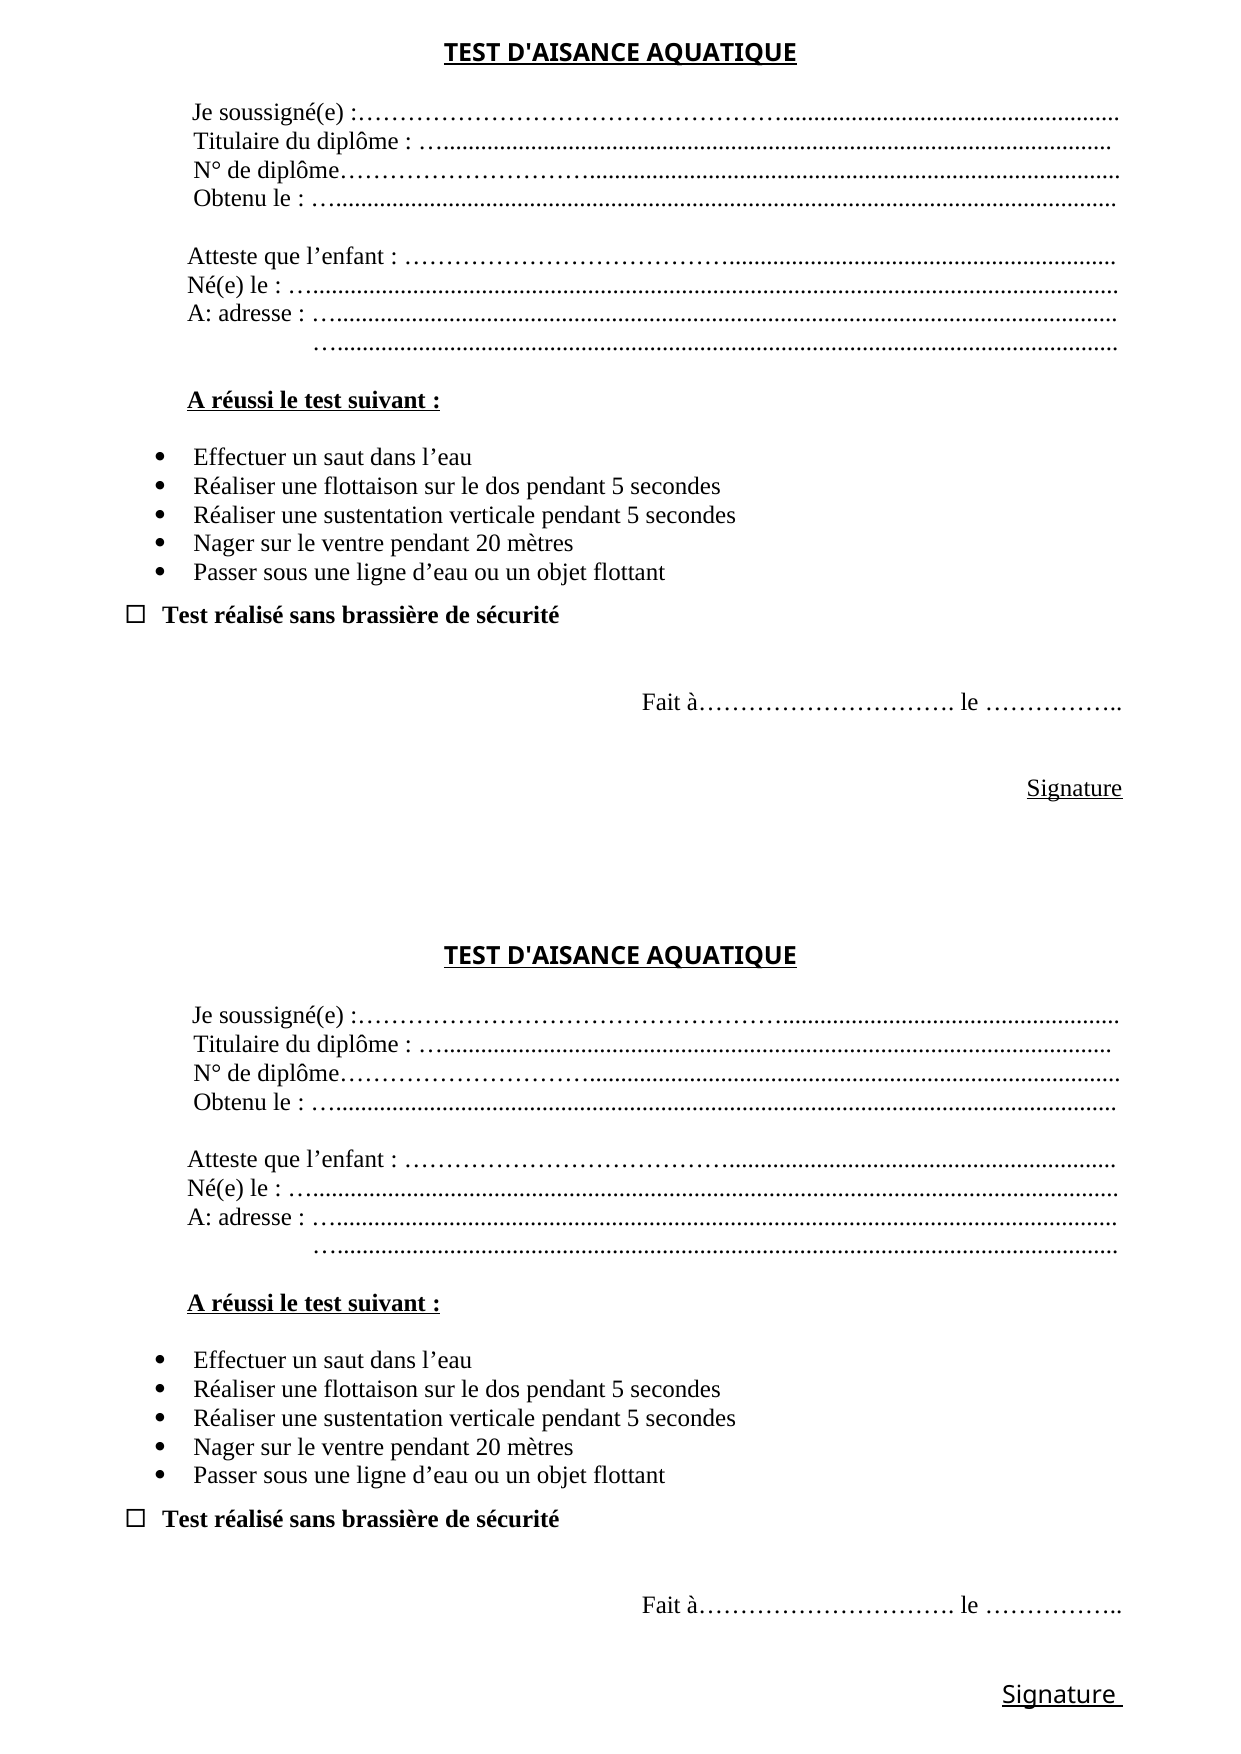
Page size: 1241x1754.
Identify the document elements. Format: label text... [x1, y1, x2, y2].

list Nager sur le ventre pendant 20 mètres [156, 1432, 1122, 1461]
list Effectuer un saut dans l’eau [156, 1346, 1122, 1374]
text A: adresse : …............................................................................................................................. [118, 1202, 1122, 1231]
text Fait à…………………………. le …………….. [118, 687, 1122, 715]
text N° de diplôme…………………………..................................................................................... [118, 1058, 1122, 1087]
text Signature [118, 1676, 1122, 1710]
text A réussi le test suivant : [118, 385, 1122, 413]
list Réaliser une flottaison sur le dos pendant 5 secondes [156, 471, 1122, 500]
text Fait à…………………………. le …………….. [118, 1590, 1122, 1619]
text …............................................................................................................................. [118, 1231, 1122, 1259]
text Atteste que l’enfant : ………………………………….............................................................. [118, 241, 1122, 270]
text Atteste que l’enfant : ………………………………….............................................................. [118, 1144, 1122, 1173]
text Je soussigné(e) :……………………………………………...................................................... [118, 97, 1122, 126]
text Signature [118, 773, 1122, 802]
list Nager sur le ventre pendant 20 mètres [156, 528, 1122, 557]
list Effectuer un saut dans l’eau [156, 442, 1122, 471]
list Passer sous une ligne d’eau ou un objet flottant [156, 1461, 1122, 1489]
text Titulaire du diplôme : …........................................................................................................... [118, 1029, 1122, 1058]
text Né(e) le : …................................................................................................................................. [118, 270, 1122, 298]
list Test réalisé sans brassière de sécurité [124, 600, 1122, 629]
text N° de diplôme…………………………..................................................................................... [118, 155, 1122, 183]
text Obtenu le : …............................................................................................................................. [118, 1087, 1122, 1116]
list Réaliser une sustentation verticale pendant 5 secondes [156, 1403, 1122, 1432]
text TEST D'AISANCE AQUATIQUE [118, 34, 1122, 68]
text Obtenu le : …............................................................................................................................. [118, 183, 1122, 212]
list Test réalisé sans brassière de sécurité [124, 1504, 1122, 1532]
text A: adresse : …............................................................................................................................. [118, 298, 1122, 327]
list Passer sous une ligne d’eau ou un objet flottant [156, 557, 1122, 586]
text …............................................................................................................................. [118, 327, 1122, 356]
text Je soussigné(e) :……………………………………………...................................................... [118, 1001, 1122, 1029]
list Réaliser une sustentation verticale pendant 5 secondes [156, 500, 1122, 528]
text Titulaire du diplôme : …........................................................................................................... [118, 126, 1122, 155]
text A réussi le test suivant : [118, 1288, 1122, 1317]
text Né(e) le : …................................................................................................................................. [118, 1173, 1122, 1202]
list Réaliser une flottaison sur le dos pendant 5 secondes [156, 1374, 1122, 1403]
text TEST D'AISANCE AQUATIQUE [118, 938, 1122, 972]
